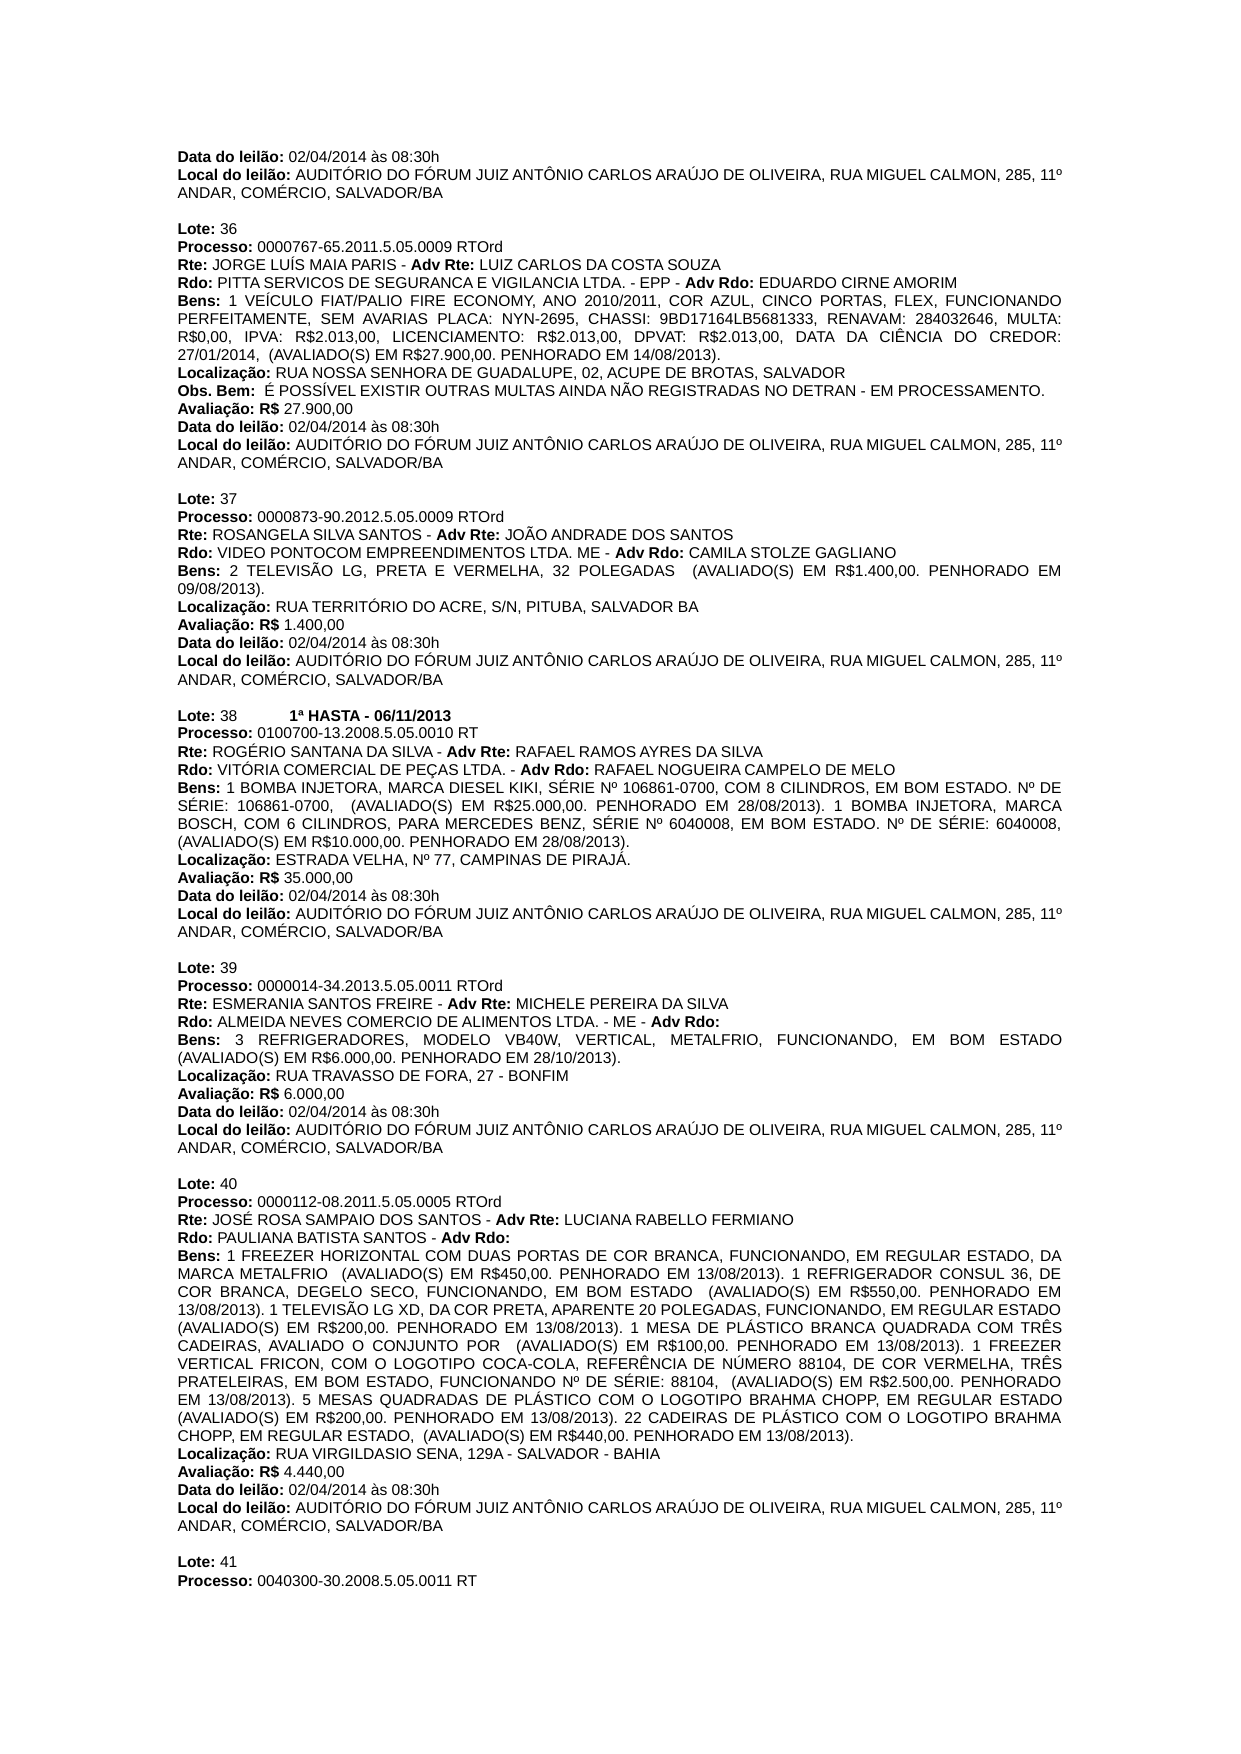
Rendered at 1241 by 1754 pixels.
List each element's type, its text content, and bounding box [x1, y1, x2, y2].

text Processo: 0100700-13.2008.5.05.0010 RT [177, 724, 1063, 742]
text Bens: 3 REFRIGERADORES, MODELO VB40W, VERTICAL, METALFRIO, FUNCIONANDO, EM BOM ESTADO (AVALIADO(S) EM R$6.000,00. PENHORADO EM 28/10/2013). [177, 1031, 1063, 1067]
text Data do leilão: 02/04/2014 às 08:30h [177, 148, 1063, 166]
text Rdo: VIDEO PONTOCOM EMPREENDIMENTOS LTDA. ME - Adv Rdo: CAMILA STOLZE GAGLIANO [177, 544, 1063, 562]
text Local do leilão: AUDITÓRIO DO FÓRUM JUIZ ANTÔNIO CARLOS ARAÚJO DE OLIVEIRA, RUA MIGUEL CALMON, 285, 11º ANDAR, COMÉRCIO, SALVADOR/BA [177, 1499, 1063, 1535]
text Localização: RUA TERRITÓRIO DO ACRE, S/N, PITUBA, SALVADOR BA [177, 598, 1063, 616]
text Bens: 1 BOMBA INJETORA, MARCA DIESEL KIKI, SÉRIE Nº 106861-0700, COM 8 CILINDROS, EM BOM ESTADO. Nº DE SÉRIE: 106861-0700, (AVALIADO(S) EM R$25.000,00. PENHORADO EM 28/08/2013). 1 BOMBA INJETORA, MARCA BOSCH, COM 6 CILINDROS, PARA MERCEDES BENZ, SÉRIE Nº 6040008, EM BOM ESTADO. Nº DE SÉRIE: 6040008, (AVALIADO(S) EM R$10.000,00. PENHORADO EM 28/08/2013). [177, 778, 1063, 850]
text Processo: 0000014-34.2013.5.05.0011 RTOrd [177, 977, 1063, 994]
text Data do leilão: 02/04/2014 às 08:30h [177, 634, 1063, 652]
text Local do leilão: AUDITÓRIO DO FÓRUM JUIZ ANTÔNIO CARLOS ARAÚJO DE OLIVEIRA, RUA MIGUEL CALMON, 285, 11º ANDAR, COMÉRCIO, SALVADOR/BA [177, 1121, 1063, 1157]
text Rte: JOSÉ ROSA SAMPAIO DOS SANTOS - Adv Rte: LUCIANA RABELLO FERMIANO [177, 1211, 1063, 1229]
text Local do leilão: AUDITÓRIO DO FÓRUM JUIZ ANTÔNIO CARLOS ARAÚJO DE OLIVEIRA, RUA MIGUEL CALMON, 285, 11º ANDAR, COMÉRCIO, SALVADOR/BA [177, 436, 1063, 472]
text Rdo: PAULIANA BATISTA SANTOS - Adv Rdo: [177, 1229, 1063, 1247]
text Rte: JORGE LUÍS MAIA PARIS - Adv Rte: LUIZ CARLOS DA COSTA SOUZA [177, 256, 1063, 274]
text Rte: ESMERANIA SANTOS FREIRE - Adv Rte: MICHELE PEREIRA DA SILVA [177, 994, 1063, 1013]
text Avaliação: R$ 35.000,00 [177, 868, 1063, 886]
text Bens: 1 VEÍCULO FIAT/PALIO FIRE ECONOMY, ANO 2010/2011, COR AZUL, CINCO PORTAS, FLEX, FUNCIONANDO PERFEITAMENTE, SEM AVARIAS PLACA: NYN-2695, CHASSI: 9BD17164LB5681333, RENAVAM: 284032646, MULTA: R$0,00, IPVA: R$2.013,00, LICENCIAMENTO: R$2.013,00, DPVAT: R$2.013,00, DATA DA CIÊNCIA DO CREDOR: 27/01/2014, (AVALIADO(S) EM R$27.900,00. PENHORADO EM 14/08/2013). [177, 292, 1063, 364]
text Lote: 41 [177, 1553, 1063, 1571]
text Avaliação: R$ 27.900,00 [177, 400, 1063, 418]
text Rte: ROGÉRIO SANTANA DA SILVA - Adv Rte: RAFAEL RAMOS AYRES DA SILVA [177, 742, 1063, 760]
text Lote: 40 [177, 1175, 1063, 1193]
text Localização: RUA TRAVASSO DE FORA, 27 - BONFIM [177, 1067, 1063, 1085]
text Local do leilão: AUDITÓRIO DO FÓRUM JUIZ ANTÔNIO CARLOS ARAÚJO DE OLIVEIRA, RUA MIGUEL CALMON, 285, 11º ANDAR, COMÉRCIO, SALVADOR/BA [177, 652, 1063, 688]
text Processo: 0000112-08.2011.5.05.0005 RTOrd [177, 1193, 1063, 1211]
text Rte: ROSANGELA SILVA SANTOS - Adv Rte: JOÃO ANDRADE DOS SANTOS [177, 526, 1063, 544]
text Data do leilão: 02/04/2014 às 08:30h [177, 418, 1063, 436]
text Bens: 2 TELEVISÃO LG, PRETA E VERMELHA, 32 POLEGADAS (AVALIADO(S) EM R$1.400,00. PENHORADO EM 09/08/2013). [177, 562, 1063, 598]
text Localização: RUA NOSSA SENHORA DE GUADALUPE, 02, ACUPE DE BROTAS, SALVADOR [177, 364, 1063, 382]
text Processo: 0000767-65.2011.5.05.0009 RTOrd [177, 238, 1063, 256]
text Local do leilão: AUDITÓRIO DO FÓRUM JUIZ ANTÔNIO CARLOS ARAÚJO DE OLIVEIRA, RUA MIGUEL CALMON, 285, 11º ANDAR, COMÉRCIO, SALVADOR/BA [177, 904, 1063, 941]
text Lote: 37 [177, 490, 1063, 508]
text Processo: 0040300-30.2008.5.05.0011 RT [177, 1571, 1063, 1589]
text Avaliação: R$ 1.400,00 [177, 616, 1063, 634]
text Localização: ESTRADA VELHA, Nº 77, CAMPINAS DE PIRAJÁ. [177, 850, 1063, 868]
text Rdo: ALMEIDA NEVES COMERCIO DE ALIMENTOS LTDA. - ME - Adv Rdo: [177, 1013, 1063, 1031]
text Avaliação: R$ 4.440,00 [177, 1463, 1063, 1481]
text Processo: 0000873-90.2012.5.05.0009 RTOrd [177, 508, 1063, 526]
text Avaliação: R$ 6.000,00 [177, 1085, 1063, 1103]
text Lote: 38 1ª HASTA - 06/11/2013 [177, 706, 1063, 724]
text Data do leilão: 02/04/2014 às 08:30h [177, 1481, 1063, 1499]
text Bens: 1 FREEZER HORIZONTAL COM DUAS PORTAS DE COR BRANCA, FUNCIONANDO, EM REGULAR ESTADO, DA MARCA METALFRIO (AVALIADO(S) EM R$450,00. PENHORADO EM 13/08/2013). 1 REFRIGERADOR CONSUL 36, DE COR BRANCA, DEGELO SECO, FUNCIONANDO, EM BOM ESTADO (AVALIADO(S) EM R$550,00. PENHORADO EM 13/08/2013). 1 TELEVISÃO LG XD, DA COR PRETA, APARENTE 20 POLEGADAS, FUNCIONANDO, EM REGULAR ESTADO (AVALIADO(S) EM R$200,00. PENHORADO EM 13/08/2013). 1 MESA DE PLÁSTICO BRANCA QUADRADA COM TRÊS CADEIRAS, AVALIADO O CONJUNTO POR (AVALIADO(S) EM R$100,00. PENHORADO EM 13/08/2013). 1 FREEZER VERTICAL FRICON, COM O LOGOTIPO COCA-COLA, REFERÊNCIA DE NÚMERO 88104, DE COR VERMELHA, TRÊS PRATELEIRAS, EM BOM ESTADO, FUNCIONANDO Nº DE SÉRIE: 88104, (AVALIADO(S) EM R$2.500,00. PENHORADO EM 13/08/2013). 5 MESAS QUADRADAS DE PLÁSTICO COM O LOGOTIPO BRAHMA CHOPP, EM REGULAR ESTADO (AVALIADO(S) EM R$200,00. PENHORADO EM 13/08/2013). 22 CADEIRAS DE PLÁSTICO COM O LOGOTIPO BRAHMA CHOPP, EM REGULAR ESTADO, (AVALIADO(S) EM R$440,00. PENHORADO EM 13/08/2013). [177, 1247, 1063, 1445]
text Lote: 36 [177, 220, 1063, 238]
text Rdo: PITTA SERVICOS DE SEGURANCA E VIGILANCIA LTDA. - EPP - Adv Rdo: EDUARDO CIRNE AMORIM [177, 274, 1063, 292]
text Obs. Bem: É POSSÍVEL EXISTIR OUTRAS MULTAS AINDA NÃO REGISTRADAS NO DETRAN - EM PROCESSAMENTO. [177, 382, 1063, 400]
text Lote: 39 [177, 958, 1063, 977]
text Local do leilão: AUDITÓRIO DO FÓRUM JUIZ ANTÔNIO CARLOS ARAÚJO DE OLIVEIRA, RUA MIGUEL CALMON, 285, 11º ANDAR, COMÉRCIO, SALVADOR/BA [177, 166, 1063, 202]
text Data do leilão: 02/04/2014 às 08:30h [177, 886, 1063, 904]
text Data do leilão: 02/04/2014 às 08:30h [177, 1103, 1063, 1121]
text Localização: RUA VIRGILDASIO SENA, 129A - SALVADOR - BAHIA [177, 1445, 1063, 1463]
text Rdo: VITÓRIA COMERCIAL DE PEÇAS LTDA. - Adv Rdo: RAFAEL NOGUEIRA CAMPELO DE MELO [177, 760, 1063, 778]
